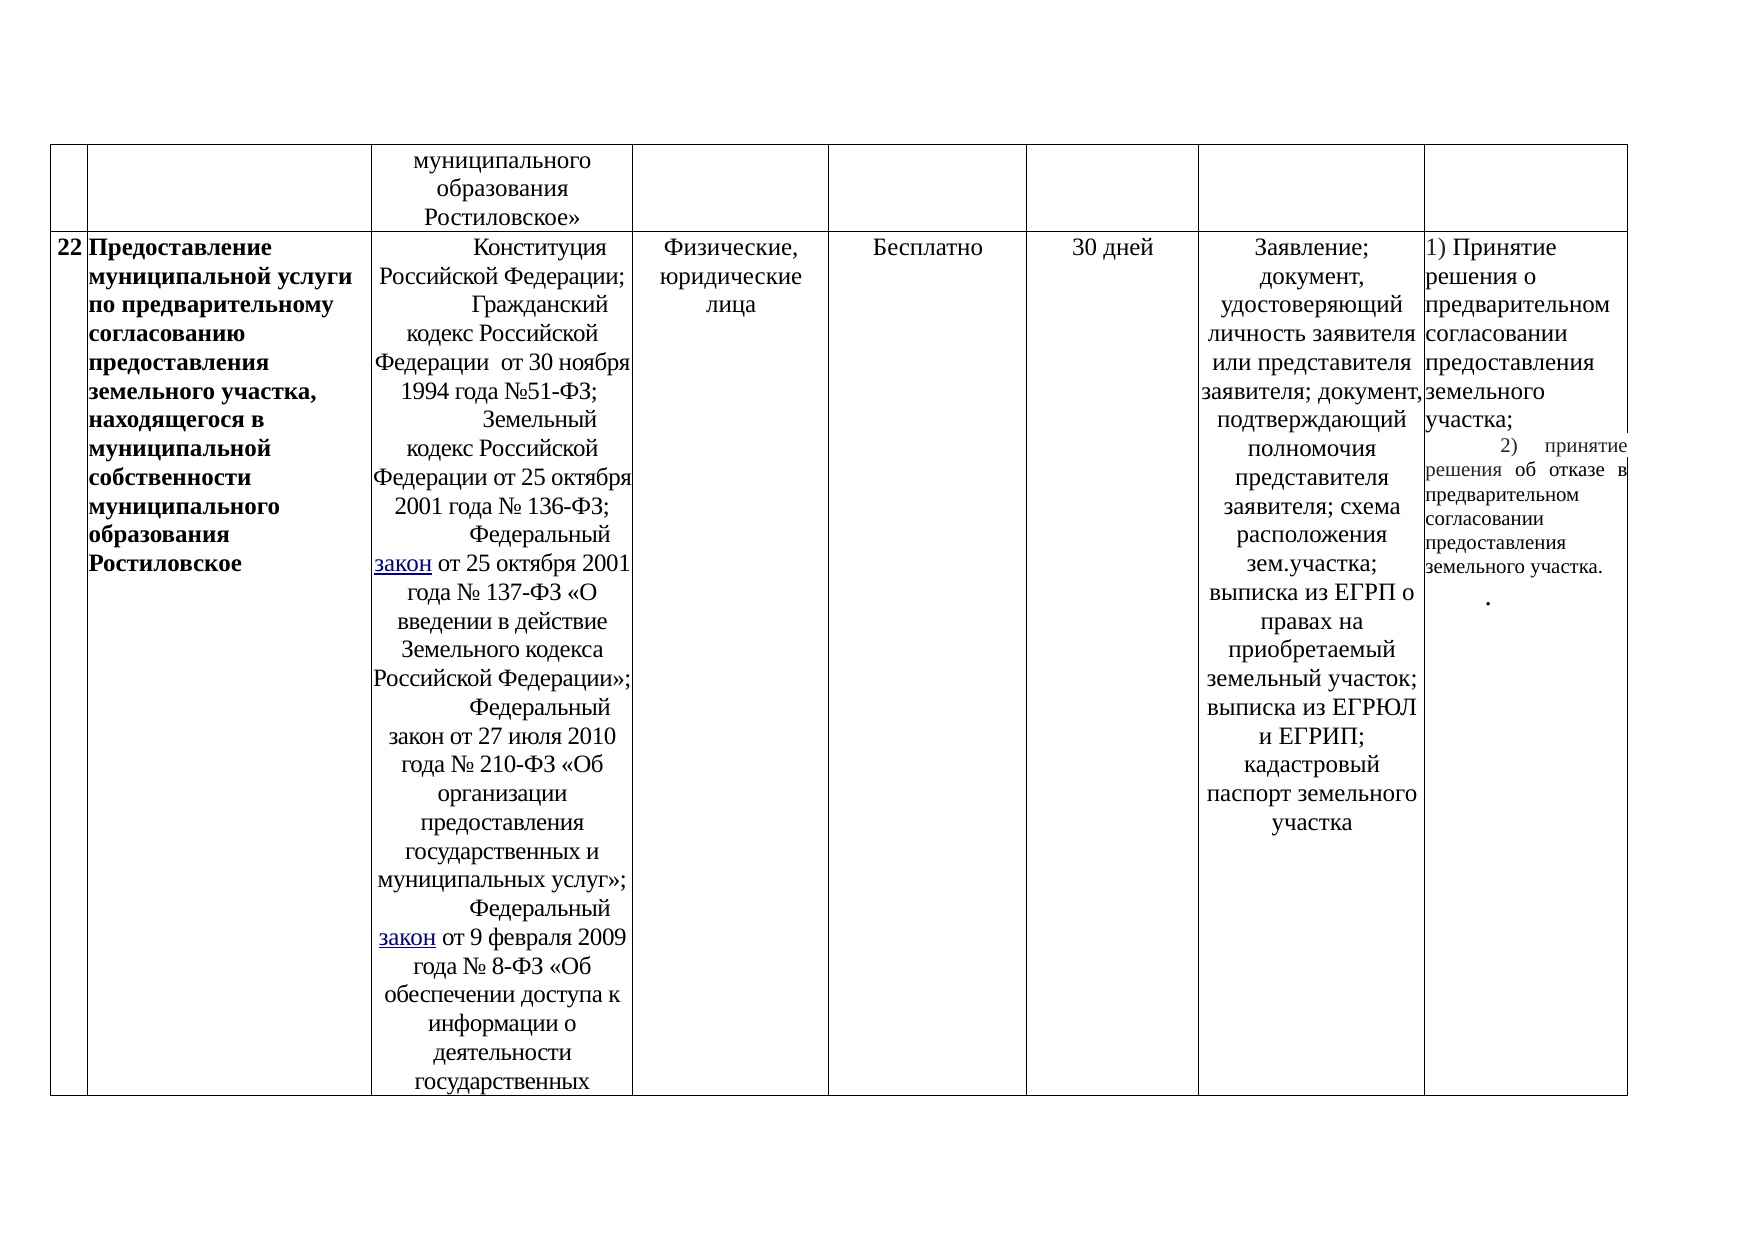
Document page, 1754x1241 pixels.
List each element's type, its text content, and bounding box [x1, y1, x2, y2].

table_cell [633, 145, 828, 231]
table_cell Физические, юридические лица [633, 232, 828, 1094]
table_cell Конституция Российской Федерации; Гражданский кодекс Российской Федерации от 30 ноября 1994 года №51-ФЗ; Земельный кодекс Российской Федерации от 25 октября 2001 года № 136-ФЗ; Федеральный закон от 25 октября 2001 года № 137-ФЗ «О введении в действие Земельного кодекса Российской Федерации»; Федеральный закон от 27 июля 2010 года № 210-ФЗ «Об организации предоставления государственных и муниципальных услуг»; Федеральный закон от 9 февраля 2009 года № 8-ФЗ «Об обеспечении доступа к информации о деятельности государственных [372, 232, 632, 1094]
table_cell [1425, 145, 1627, 231]
table_cell 22 [51, 232, 87, 1094]
table_cell [51, 145, 87, 231]
table_cell [88, 145, 371, 231]
table_cell Заявление; документ, удостоверяющий личность заявителя или представителя заявителя; документ, подтверждающий полномочия представителя заявителя; схема расположения зем.участка; выписка из ЕГРП о правах на приобретаемый земельный участок; выписка из ЕГРЮЛ и ЕГРИП; кадастровый паспорт земельного участка [1199, 232, 1424, 1094]
table_cell 1) Принятие решения о предварительном согласовании предоставления земельного участка; 2) принятие решения об отказе в предварительном согласовании предоставления земельного участка. . [1425, 232, 1627, 1094]
table_cell 30 дней [1027, 232, 1198, 1094]
table_cell [829, 145, 1026, 231]
table_cell Бесплатно [829, 232, 1026, 1094]
table_cell муниципального образования Ростиловское» [372, 145, 632, 231]
table_cell [1027, 145, 1198, 231]
table_cell Предоставление муниципальной услуги по предварительному согласованию предоставления земельного участка, находящегося в муниципальной собственности муниципального образования Ростиловское [88, 232, 371, 1094]
